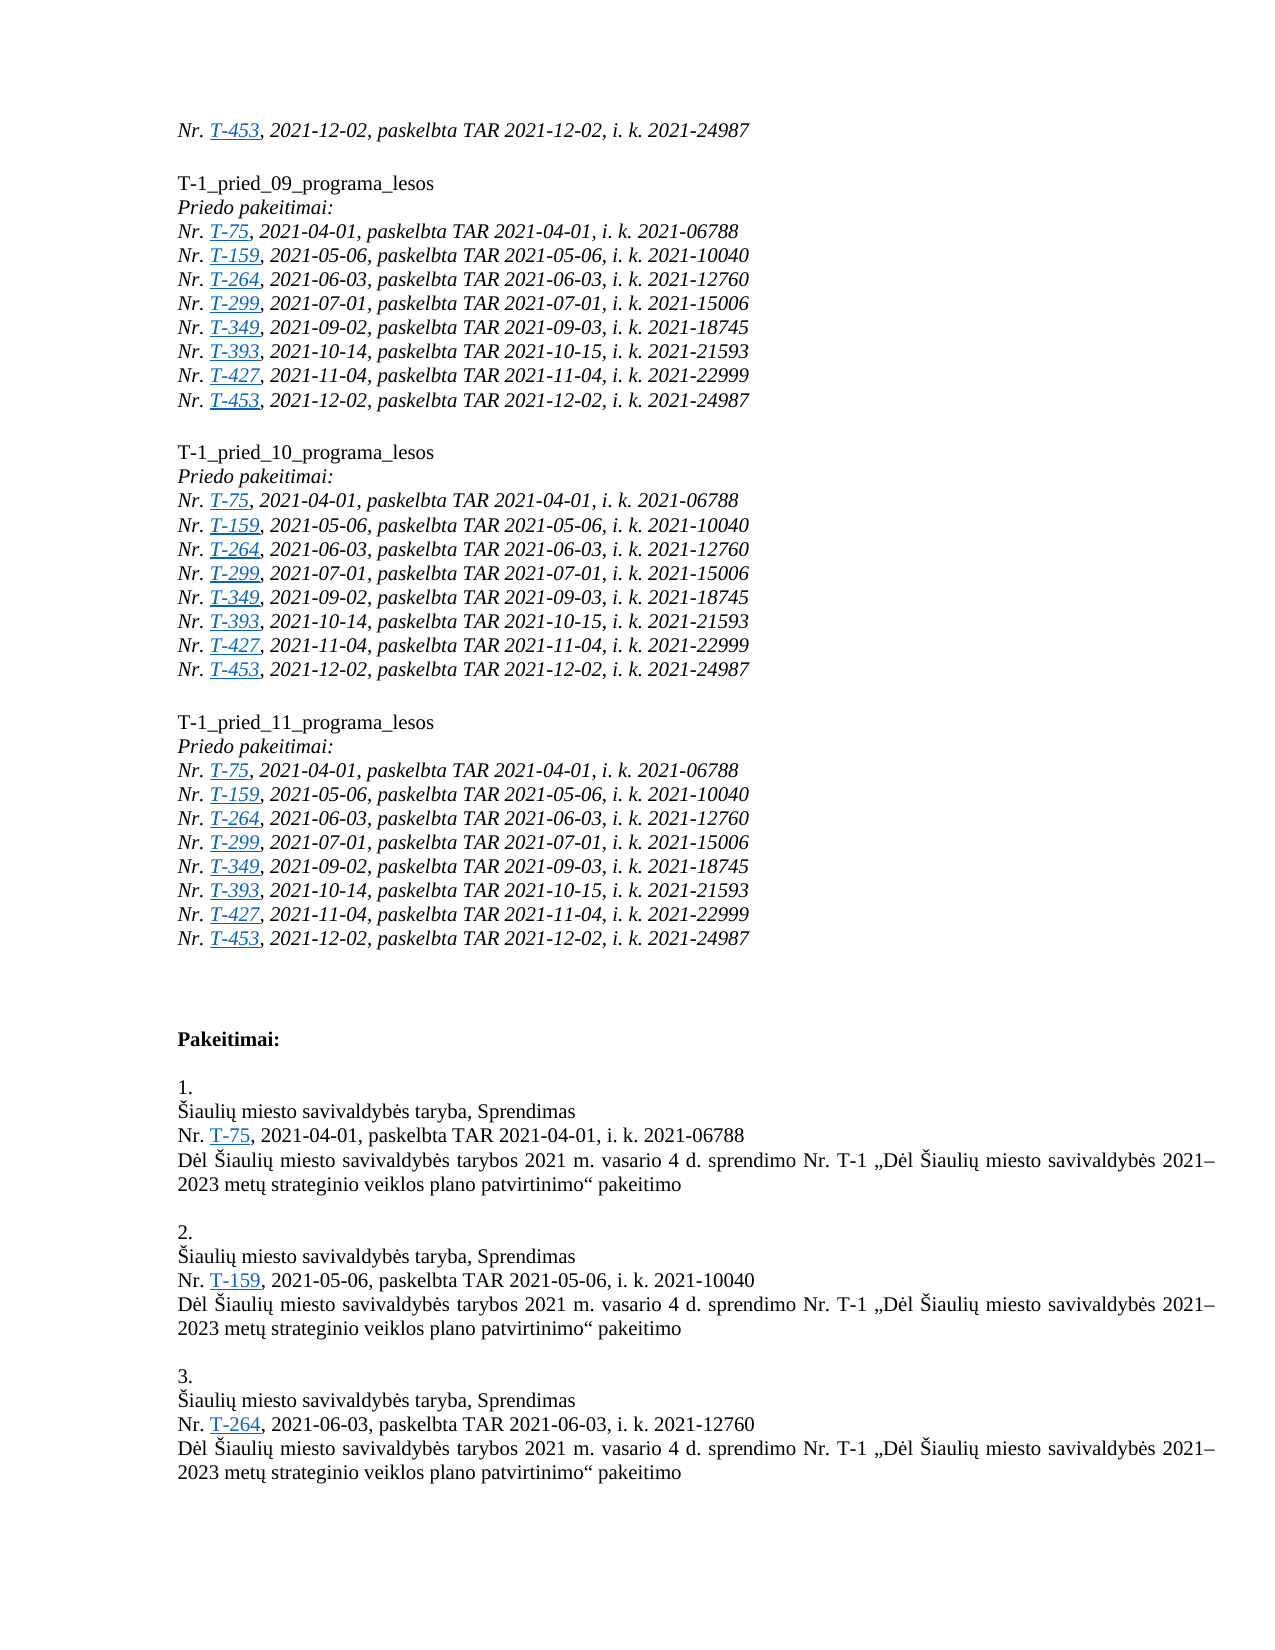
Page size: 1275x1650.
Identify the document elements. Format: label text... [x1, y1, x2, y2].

text Nr. T-427, 2021-11-04, paskelbta TAR 2021-11-04, i. k. 2021-22999 [177, 633, 1216, 657]
text Priedo pakeitimai: [177, 464, 1216, 488]
text Nr. T-159, 2021-05-06, paskelbta TAR 2021-05-06, i. k. 2021-10040 [177, 782, 1216, 806]
text 3. [177, 1364, 1216, 1388]
text Nr. T-159, 2021-05-06, paskelbta TAR 2021-05-06, i. k. 2021-10040 [177, 1268, 1216, 1292]
text Nr. T-75, 2021-04-01, paskelbta TAR 2021-04-01, i. k. 2021-06788 [177, 1123, 1216, 1147]
text Nr. T-264, 2021-06-03, paskelbta TAR 2021-06-03, i. k. 2021-12760 [177, 1412, 1216, 1436]
text Nr. T-427, 2021-11-04, paskelbta TAR 2021-11-04, i. k. 2021-22999 [177, 902, 1216, 926]
text T-1_pried_09_programa_lesos [177, 171, 1216, 195]
text Nr. T-393, 2021-10-14, paskelbta TAR 2021-10-15, i. k. 2021-21593 [177, 878, 1216, 902]
text Nr. T-299, 2021-07-01, paskelbta TAR 2021-07-01, i. k. 2021-15006 [177, 291, 1216, 315]
text Nr. T-393, 2021-10-14, paskelbta TAR 2021-10-15, i. k. 2021-21593 [177, 339, 1216, 363]
text Dėl Šiaulių miesto savivaldybės tarybos 2021 m. vasario 4 d. sprendimo Nr. T-1 „Dėl Šiaulių miesto savivaldybės 2021–2023 metų strateginio veiklos plano patvirtinimo“ pakeitimo [177, 1292, 1216, 1340]
text Nr. T-427, 2021-11-04, paskelbta TAR 2021-11-04, i. k. 2021-22999 [177, 363, 1216, 387]
text 1. [177, 1075, 1216, 1099]
text 2. [177, 1220, 1216, 1244]
text Dėl Šiaulių miesto savivaldybės tarybos 2021 m. vasario 4 d. sprendimo Nr. T-1 „Dėl Šiaulių miesto savivaldybės 2021–2023 metų strateginio veiklos plano patvirtinimo“ pakeitimo [177, 1147, 1216, 1196]
text Nr. T-453, 2021-12-02, paskelbta TAR 2021-12-02, i. k. 2021-24987 [177, 387, 1216, 412]
text Nr. T-299, 2021-07-01, paskelbta TAR 2021-07-01, i. k. 2021-15006 [177, 561, 1216, 585]
text Šiaulių miesto savivaldybės taryba, Sprendimas [177, 1099, 1216, 1123]
text Šiaulių miesto savivaldybės taryba, Sprendimas [177, 1388, 1216, 1412]
text Nr. T-349, 2021-09-02, paskelbta TAR 2021-09-03, i. k. 2021-18745 [177, 585, 1216, 609]
text Nr. T-264, 2021-06-03, paskelbta TAR 2021-06-03, i. k. 2021-12760 [177, 267, 1216, 291]
text Nr. T-299, 2021-07-01, paskelbta TAR 2021-07-01, i. k. 2021-15006 [177, 830, 1216, 854]
text Nr. T-75, 2021-04-01, paskelbta TAR 2021-04-01, i. k. 2021-06788 [177, 758, 1216, 782]
text T-1_pried_10_programa_lesos [177, 440, 1216, 464]
text Nr. T-453, 2021-12-02, paskelbta TAR 2021-12-02, i. k. 2021-24987 [177, 657, 1216, 681]
text Nr. T-264, 2021-06-03, paskelbta TAR 2021-06-03, i. k. 2021-12760 [177, 537, 1216, 561]
text Nr. T-453, 2021-12-02, paskelbta TAR 2021-12-02, i. k. 2021-24987 [177, 118, 1216, 142]
text Nr. T-75, 2021-04-01, paskelbta TAR 2021-04-01, i. k. 2021-06788 [177, 488, 1216, 512]
text Nr. T-75, 2021-04-01, paskelbta TAR 2021-04-01, i. k. 2021-06788 [177, 219, 1216, 243]
text Nr. T-453, 2021-12-02, paskelbta TAR 2021-12-02, i. k. 2021-24987 [177, 926, 1216, 950]
text Nr. T-349, 2021-09-02, paskelbta TAR 2021-09-03, i. k. 2021-18745 [177, 315, 1216, 339]
text T-1_pried_11_programa_lesos [177, 710, 1216, 734]
text Priedo pakeitimai: [177, 734, 1216, 758]
text Nr. T-264, 2021-06-03, paskelbta TAR 2021-06-03, i. k. 2021-12760 [177, 806, 1216, 830]
text Nr. T-393, 2021-10-14, paskelbta TAR 2021-10-15, i. k. 2021-21593 [177, 609, 1216, 633]
text Dėl Šiaulių miesto savivaldybės tarybos 2021 m. vasario 4 d. sprendimo Nr. T-1 „Dėl Šiaulių miesto savivaldybės 2021–2023 metų strateginio veiklos plano patvirtinimo“ pakeitimo [177, 1436, 1216, 1484]
text Priedo pakeitimai: [177, 195, 1216, 219]
text Pakeitimai: [177, 1027, 1216, 1051]
text Nr. T-159, 2021-05-06, paskelbta TAR 2021-05-06, i. k. 2021-10040 [177, 243, 1216, 267]
text Nr. T-159, 2021-05-06, paskelbta TAR 2021-05-06, i. k. 2021-10040 [177, 512, 1216, 537]
text Nr. T-349, 2021-09-02, paskelbta TAR 2021-09-03, i. k. 2021-18745 [177, 854, 1216, 878]
text Šiaulių miesto savivaldybės taryba, Sprendimas [177, 1244, 1216, 1268]
